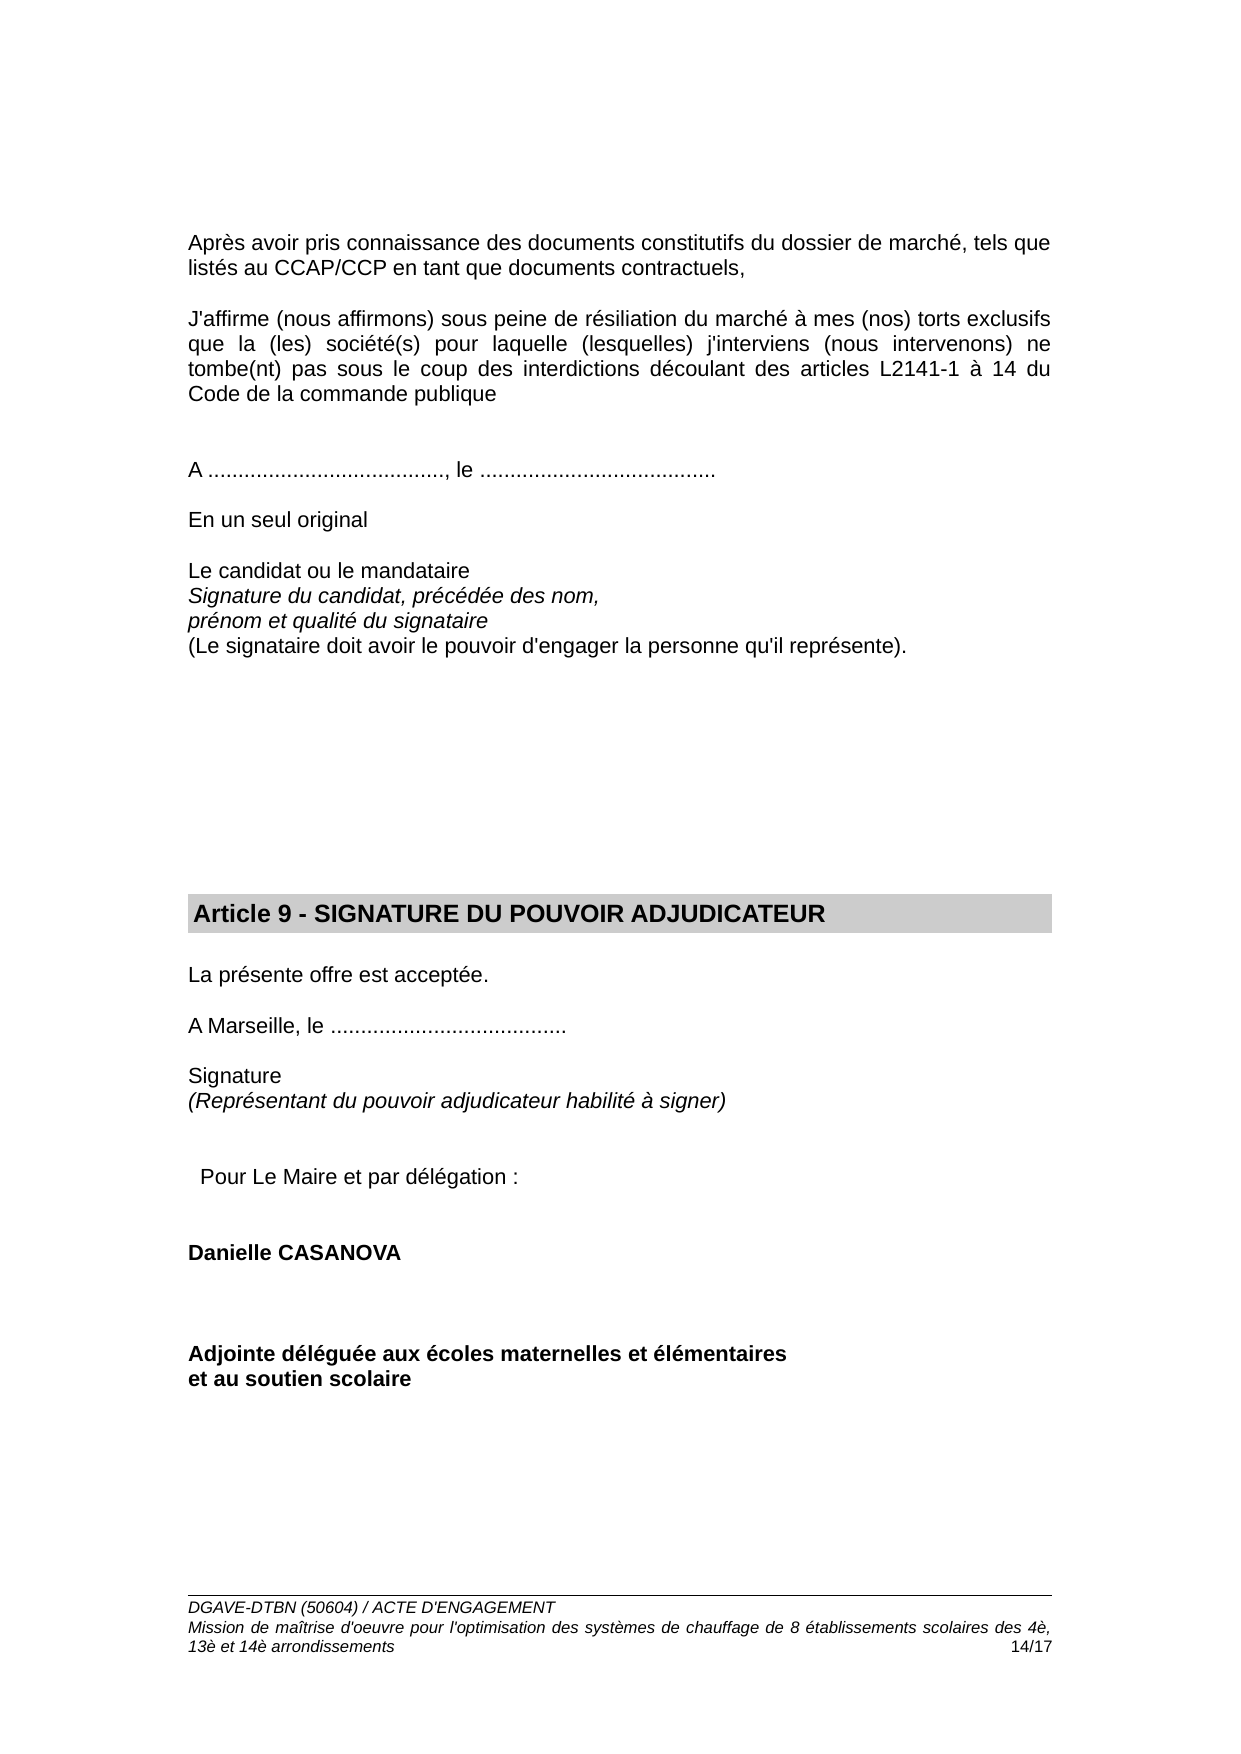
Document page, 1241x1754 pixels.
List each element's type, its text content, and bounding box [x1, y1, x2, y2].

text Danielle CASANOVA [188, 1239, 1052, 1265]
text J'affirme (nous affirmons) sous peine de résiliation du marché à mes (nos) torts exclusifs que la (les) société(s) pour laquelle (lesquelles) j'interviens (nous intervenons) ne tombe(nt) pas sous le coup des interdictions découlant des articles L2141-1 à 14 du Code de la commande publique [188, 305, 1052, 406]
text Signature [188, 1063, 1052, 1088]
text Adjointe déléguée aux écoles maternelles et élémentaires [188, 1340, 1052, 1366]
text et au soutien scolaire [188, 1366, 1052, 1391]
text A Marseille, le ....................................... [188, 1013, 1052, 1038]
text Le candidat ou le mandataire [188, 557, 1052, 583]
text En un seul original [188, 507, 1052, 532]
text Pour Le Maire et par délégation : [188, 1164, 1052, 1189]
text Après avoir pris connaissance des documents constitutifs du dossier de marché, tels que listés au CCAP/CCP en tant que documents contractuels, [188, 230, 1052, 280]
subtitle SIGNATURE DU POUVOIR ADJUDICATEUR [190, 896, 1050, 931]
text A ......................................., le ....................................... [188, 457, 1052, 482]
text (Représentant du pouvoir adjudicateur habilité à signer) [188, 1088, 1052, 1113]
text (Le signataire doit avoir le pouvoir d'engager la personne qu'il représente). [188, 633, 1052, 658]
text Signature du candidat, précédée des nom, [188, 583, 1052, 608]
text prénom et qualité du signataire [188, 608, 1052, 633]
text La présente offre est acceptée. [188, 962, 1052, 987]
